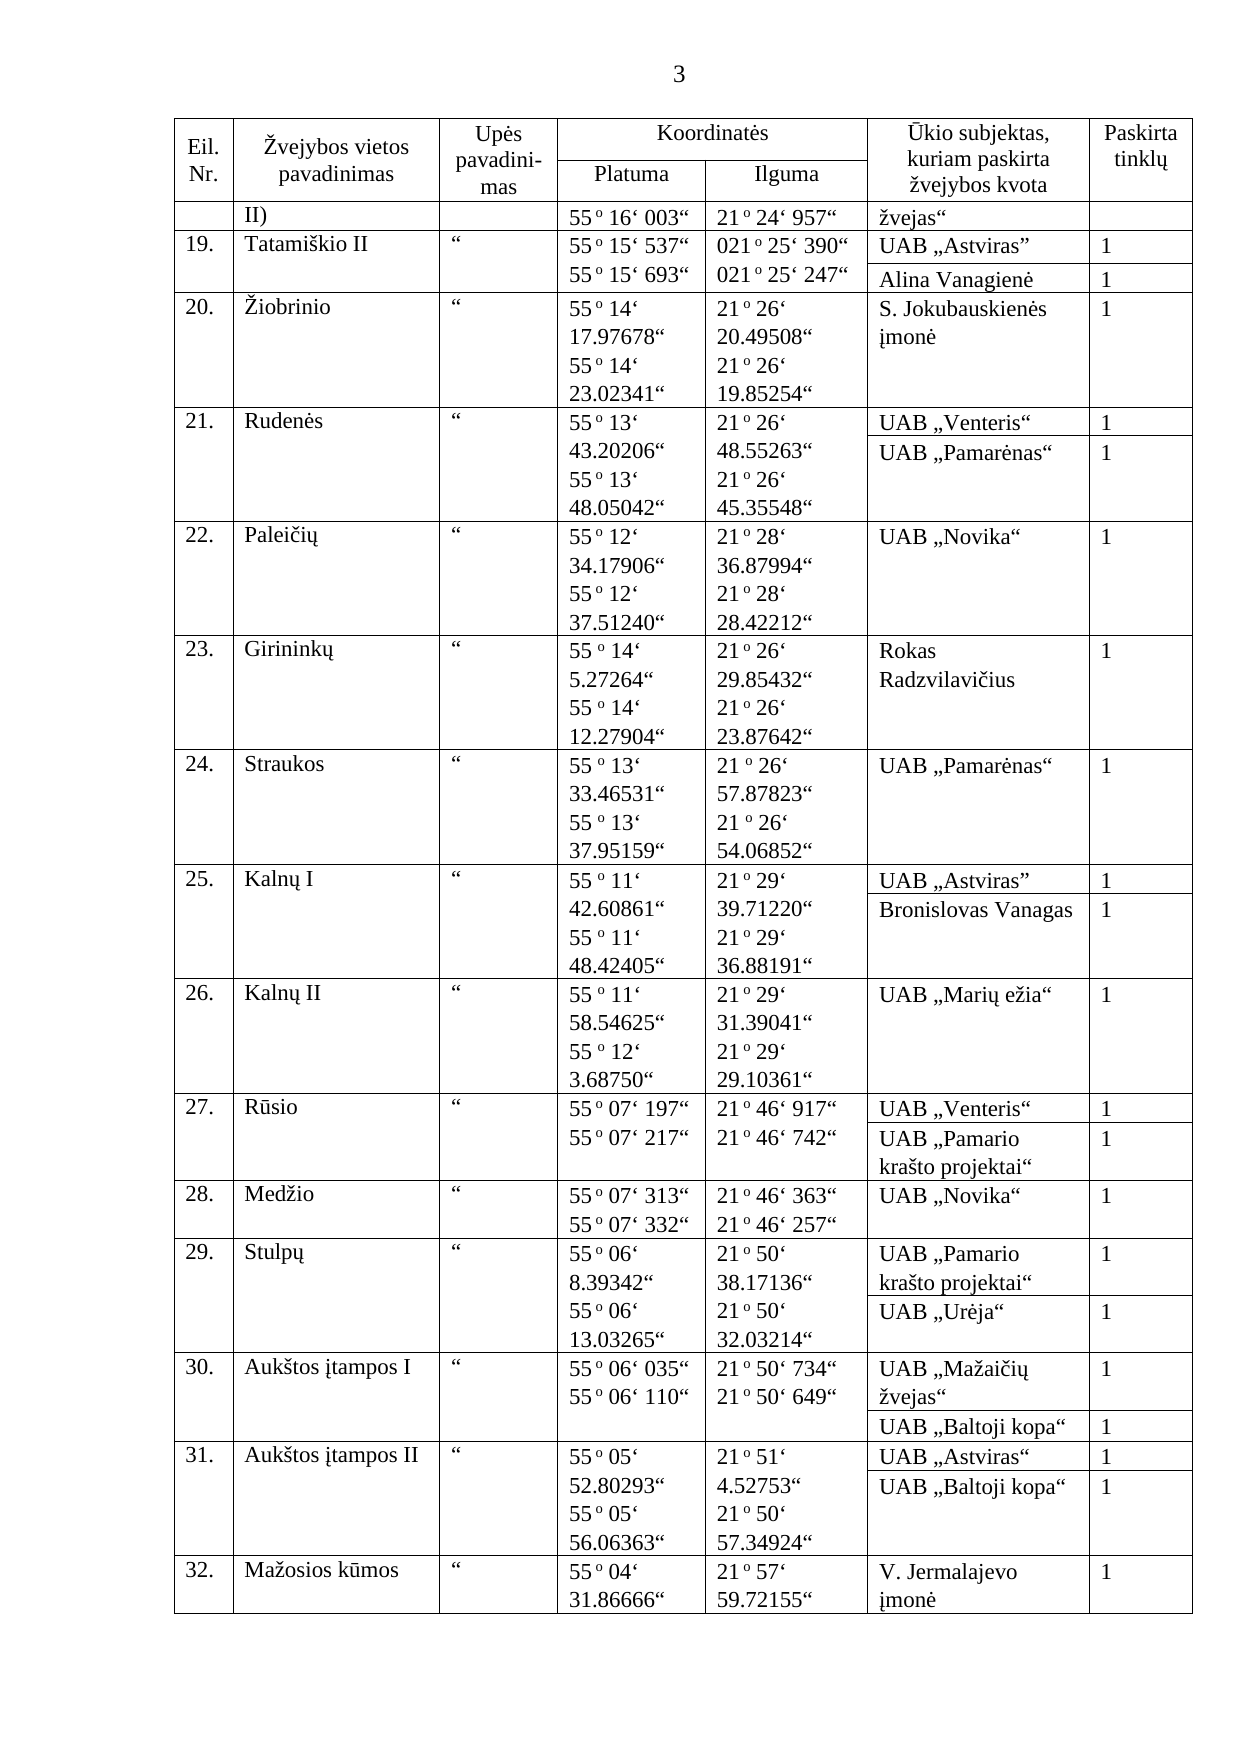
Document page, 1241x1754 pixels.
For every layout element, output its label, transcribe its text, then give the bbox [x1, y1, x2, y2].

table_cell “ [440, 865, 557, 978]
table_cell Medžio [234, 1181, 439, 1237]
table_cell 1 [1090, 1411, 1192, 1441]
table_cell Rokas Radzvilavičius [868, 636, 1089, 749]
table_cell 1 [1090, 1296, 1192, 1352]
table_cell V. Jermalajevo įmonė [868, 1556, 1089, 1612]
table_cell 21 o 51‘ 4.52753“ 21 o 50‘ 57.34924“ [706, 1442, 867, 1555]
table_cell žvejas“ [868, 202, 1089, 230]
table_cell UAB „Pamarėnas“ [868, 436, 1089, 521]
table_cell 55 o 05‘ 52.80293“ 55 o 05‘ 56.06363“ [558, 1442, 705, 1555]
table_header Paskirta tinklų [1090, 119, 1192, 201]
table_cell 1 [1090, 264, 1192, 292]
table_cell 55 o 14‘ 17.97678“ 55 o 14‘ 23.02341“ [558, 293, 705, 406]
table_cell 1 [1090, 865, 1192, 893]
table_cell 21 o 26‘ 20.49508“ 21 o 26‘ 19.85254“ [706, 293, 867, 406]
table_cell UAB „Novika“ [868, 522, 1089, 635]
table_cell “ [440, 750, 557, 863]
table_cell Straukos [234, 750, 439, 863]
table_cell Platuma [558, 161, 705, 201]
table_cell UAB „Venteris“ [868, 1094, 1089, 1122]
table_cell 1 [1090, 1556, 1192, 1612]
table_cell Mažosios kūmos [234, 1556, 439, 1612]
table_cell 20. [175, 293, 233, 406]
table_cell Alina Vanagienė [868, 264, 1089, 292]
table_cell 21 o 50‘ 734“ 21 o 50‘ 649“ [706, 1353, 867, 1441]
table_header Eil. Nr. [175, 119, 233, 201]
table_cell Tatamiškio II [234, 231, 439, 292]
table_cell 32. [175, 1556, 233, 1612]
table_cell 55 o 13‘ 33.46531“ 55 o 13‘ 37.95159“ [558, 750, 705, 863]
table_cell “ [440, 293, 557, 406]
table_cell UAB „Pamarėnas“ [868, 750, 1089, 863]
table_cell 25. [175, 865, 233, 978]
table_cell 1 [1090, 1471, 1192, 1555]
table_cell “ [440, 1353, 557, 1441]
table_cell UAB „Urėja“ [868, 1296, 1089, 1352]
table_cell “ [440, 1239, 557, 1352]
table_cell 1 [1090, 1442, 1192, 1470]
table_cell 1 [1090, 436, 1192, 521]
table_cell UAB „Marių ežia“ [868, 979, 1089, 1093]
table_cell 1 [1090, 1239, 1192, 1295]
table_cell 1 [1090, 522, 1192, 635]
table_cell 1 [1090, 636, 1192, 749]
table_cell 22. [175, 522, 233, 635]
table_cell 28. [175, 1181, 233, 1237]
table_cell “ [440, 1181, 557, 1237]
table_cell “ [440, 408, 557, 521]
table_cell UAB „Pamario krašto projektai“ [868, 1123, 1089, 1179]
table_cell “ [440, 231, 557, 292]
table_cell 21 o 57‘ 59.72155“ [706, 1556, 867, 1612]
table_cell Rudenės [234, 408, 439, 521]
table_cell 55 o 16‘ 003“ [558, 202, 705, 230]
table_cell 21 o 26‘ 57.87823“ 21 o 26‘ 54.06852“ [706, 750, 867, 863]
table_cell 19. [175, 231, 233, 292]
table_cell “ [440, 1094, 557, 1179]
table_cell 21 o 29‘ 31.39041“ 21 o 29‘ 29.10361“ [706, 979, 867, 1093]
table_cell 21. [175, 408, 233, 521]
table_header Ūkio subjektas, kuriam paskirta žvejybos kvota [868, 119, 1089, 201]
table_cell 29. [175, 1239, 233, 1352]
table_cell 1 [1090, 1353, 1192, 1409]
table_cell 21 o 50‘ 38.17136“ 21 o 50‘ 32.03214“ [706, 1239, 867, 1352]
table_cell 31. [175, 1442, 233, 1555]
table_cell 27. [175, 1094, 233, 1179]
table_cell 21 o 26‘ 29.85432“ 21 o 26‘ 23.87642“ [706, 636, 867, 749]
table_cell UAB „Astviras“ [868, 1442, 1089, 1470]
table_cell UAB „Baltoji kopa“ [868, 1471, 1089, 1555]
table_cell 1 [1090, 1094, 1192, 1122]
table_cell 55 o 13‘ 43.20206“ 55 o 13‘ 48.05042“ [558, 408, 705, 521]
table_cell Žiobrinio [234, 293, 439, 406]
table_cell “ [440, 1556, 557, 1612]
table_cell Kalnų II [234, 979, 439, 1093]
table_cell 1 [1090, 408, 1192, 435]
table_cell II) [234, 202, 439, 230]
table_cell 55 o 07‘ 313“ 55 o 07‘ 332“ [558, 1181, 705, 1237]
table_cell Rūsio [234, 1094, 439, 1179]
table_cell Ilguma [706, 161, 867, 201]
table_header Upės pavadini-mas [440, 119, 557, 201]
table_cell UAB „Mažaičių žvejas“ [868, 1353, 1089, 1409]
table_cell 1 [1090, 1181, 1192, 1237]
table_cell UAB „Astviras” [868, 231, 1089, 263]
table_cell 55 o 15‘ 537“ 55 o 15‘ 693“ [558, 231, 705, 292]
table_cell Stulpų [234, 1239, 439, 1352]
table_cell 21 o 46‘ 363“ 21 o 46‘ 257“ [706, 1181, 867, 1237]
table_cell 21 o 29‘ 39.71220“ 21 o 29‘ 36.88191“ [706, 865, 867, 978]
table_cell Bronislovas Vanagas [868, 894, 1089, 978]
table_cell 021 o 25‘ 390“ 021 o 25‘ 247“ [706, 231, 867, 292]
table_cell 21 o 46‘ 917“ 21 o 46‘ 742“ [706, 1094, 867, 1179]
table_cell 1 [1090, 894, 1192, 978]
table_cell 1 [1090, 1123, 1192, 1179]
table_cell “ [440, 522, 557, 635]
table_cell UAB „Novika“ [868, 1181, 1089, 1237]
table_cell 1 [1090, 979, 1192, 1093]
table_cell Kalnų I [234, 865, 439, 978]
table_cell 21 o 24‘ 957“ [706, 202, 867, 230]
table_cell 1 [1090, 293, 1192, 406]
table_cell 55 o 07‘ 197“ 55 o 07‘ 217“ [558, 1094, 705, 1179]
table_cell [440, 202, 557, 230]
table_cell “ [440, 1442, 557, 1555]
table_cell 55 o 11‘ 58.54625“ 55 o 12‘ 3.68750“ [558, 979, 705, 1093]
table_cell [175, 202, 233, 230]
table_cell 26. [175, 979, 233, 1093]
table_cell Girininkų [234, 636, 439, 749]
table_cell 1 [1090, 750, 1192, 863]
table_cell S. Jokubauskienės įmonė [868, 293, 1089, 406]
table_cell “ [440, 979, 557, 1093]
table_cell UAB „Pamario krašto projektai“ [868, 1239, 1089, 1295]
table_cell 23. [175, 636, 233, 749]
table_cell UAB „Astviras” [868, 865, 1089, 893]
table_cell 1 [1090, 231, 1192, 263]
table_cell 55 o 11‘ 42.60861“ 55 o 11‘ 48.42405“ [558, 865, 705, 978]
table_cell [1090, 202, 1192, 230]
table_cell Aukštos įtampos I [234, 1353, 439, 1441]
table_cell UAB „Venteris“ [868, 408, 1089, 435]
table_cell Aukštos įtampos II [234, 1442, 439, 1555]
table_cell 21 o 26‘ 48.55263“ 21 o 26‘ 45.35548“ [706, 408, 867, 521]
table_cell Paleičių [234, 522, 439, 635]
table_cell 55 o 12‘ 34.17906“ 55 o 12‘ 37.51240“ [558, 522, 705, 635]
table_cell 24. [175, 750, 233, 863]
table_cell 55 o 06‘ 8.39342“ 55 o 06‘ 13.03265“ [558, 1239, 705, 1352]
table_cell 55 o 14‘ 5.27264“ 55 o 14‘ 12.27904“ [558, 636, 705, 749]
table_cell UAB „Baltoji kopa“ [868, 1411, 1089, 1441]
table_header Koordinatės [558, 119, 867, 159]
table_cell 30. [175, 1353, 233, 1441]
table_cell 21 o 28‘ 36.87994“ 21 o 28‘ 28.42212“ [706, 522, 867, 635]
table_cell 55 o 04‘ 31.86666“ [558, 1556, 705, 1612]
table_header Žvejybos vietos pavadinimas [234, 119, 439, 201]
table_cell “ [440, 636, 557, 749]
table_cell 55 o 06‘ 035“ 55 o 06‘ 110“ [558, 1353, 705, 1441]
